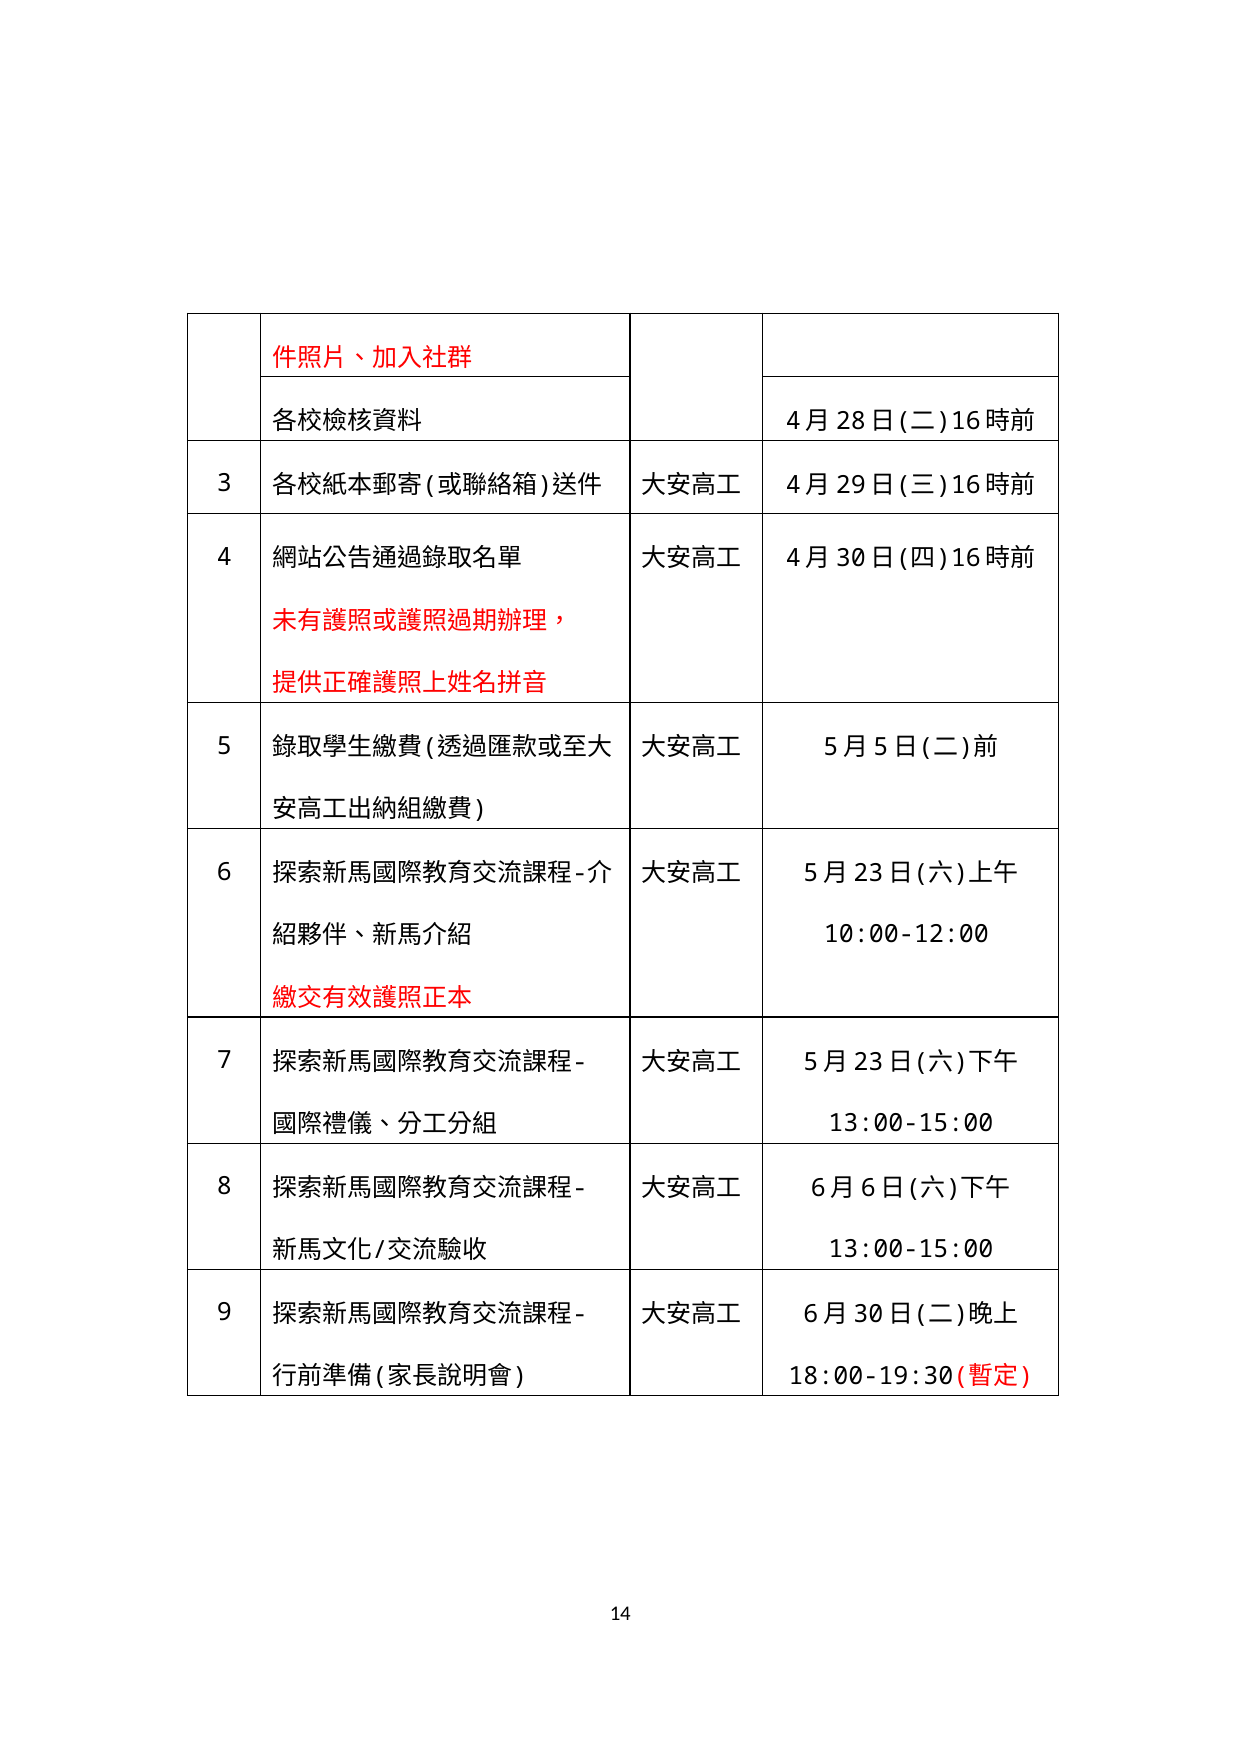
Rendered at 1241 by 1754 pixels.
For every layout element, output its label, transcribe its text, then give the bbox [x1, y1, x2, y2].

table_cell 錄取學生繳費(透過匯款或至大安高工出納組繳費) [261, 703, 629, 828]
table_cell 探索新馬國際教育交流課程- 國際禮儀、分工分組 [261, 1018, 629, 1142]
table_cell 4月28日(二)16時前 [763, 377, 1058, 439]
table_cell 大安高工 [631, 514, 762, 702]
table_cell 5月23日(六)上午 10:00-12:00 [763, 829, 1058, 1016]
table_cell [631, 314, 762, 439]
table_cell 大安高工 [631, 1144, 762, 1268]
table_cell 探索新馬國際教育交流課程- 行前準備(家長說明會) [261, 1270, 629, 1394]
table_cell 大安高工 [631, 703, 762, 828]
table_cell 4 [188, 514, 260, 702]
table_cell 5月5日(二)前 [763, 703, 1058, 828]
table_cell [188, 314, 260, 439]
table_cell 件照片、加入社群 [261, 314, 629, 376]
table_cell 8 [188, 1144, 260, 1268]
table_cell 6 [188, 829, 260, 1016]
table_cell 4月30日(四)16時前 [763, 514, 1058, 702]
table_cell 4月29日(三)16時前 [763, 441, 1058, 513]
table_cell 大安高工 [631, 1270, 762, 1394]
table_cell 6月6日(六)下午 13:00-15:00 [763, 1144, 1058, 1268]
table_cell 網站公告通過錄取名單 未有護照或護照過期辦理， 提供正確護照上姓名拼音 [261, 514, 629, 702]
table_cell 各校紙本郵寄(或聯絡箱)送件 [261, 441, 629, 513]
table_cell 大安高工 [631, 829, 762, 1016]
table_cell 探索新馬國際教育交流課程-介紹夥伴、新馬介紹 繳交有效護照正本 [261, 829, 629, 1016]
table_cell 探索新馬國際教育交流課程- 新馬文化/交流驗收 [261, 1144, 629, 1268]
table_cell 9 [188, 1270, 260, 1394]
table_cell 5 [188, 703, 260, 828]
table_cell 7 [188, 1018, 260, 1142]
table_cell 5月23日(六)下午 13:00-15:00 [763, 1018, 1058, 1142]
table_cell 各校檢核資料 [261, 377, 629, 439]
table_cell 大安高工 [631, 441, 762, 513]
table_cell 3 [188, 441, 260, 513]
table_cell 6月30日(二)晚上 18:00-19:30(暫定) [763, 1270, 1058, 1394]
table_cell 大安高工 [631, 1018, 762, 1142]
table_cell [763, 314, 1058, 376]
